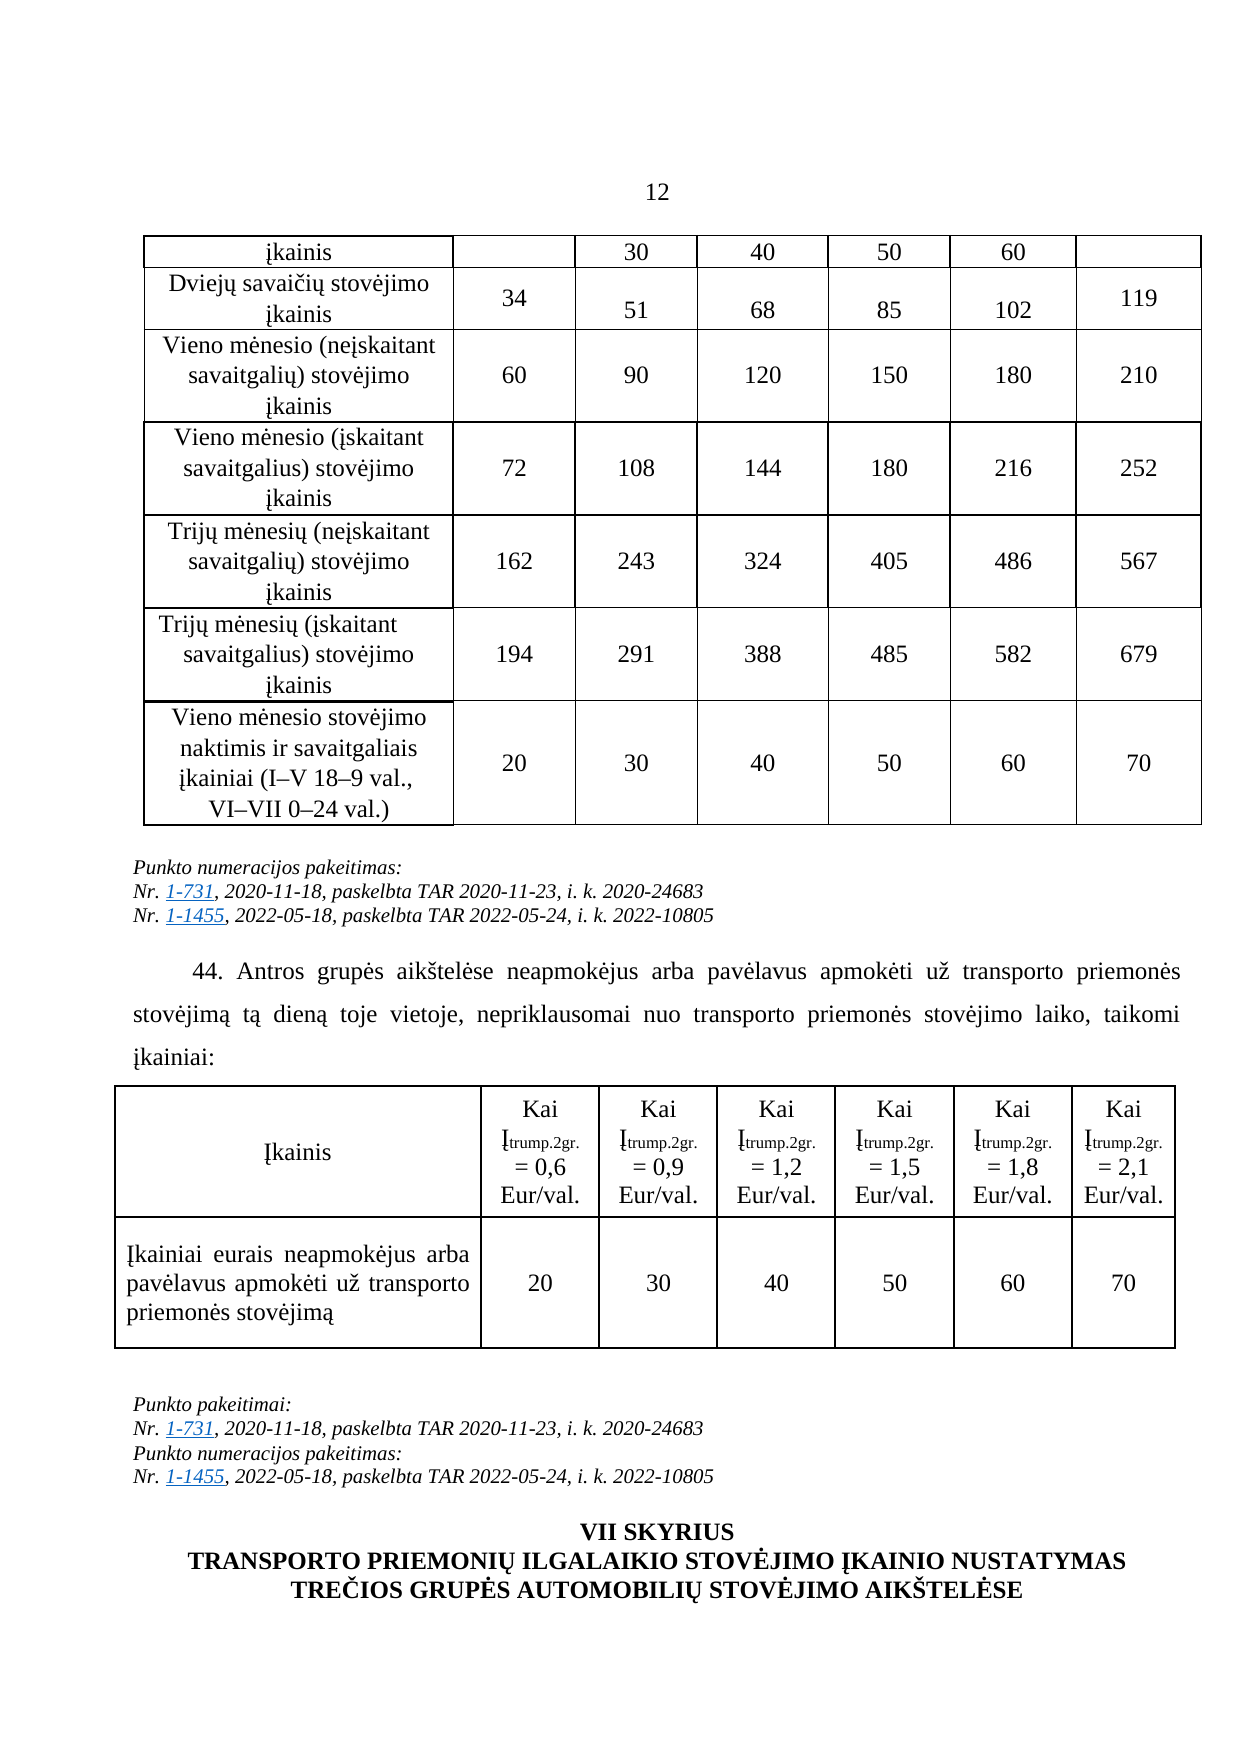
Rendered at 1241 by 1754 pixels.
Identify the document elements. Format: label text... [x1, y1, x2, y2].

text Nr. 1-1455, 2022-05-18, paskelbta TAR 2022-05-24, i. k. 2022-10805 [133, 903, 1181, 927]
table_cell 70 [1073, 1218, 1174, 1347]
table_header Kai Įtrump.2gr. = 1,8 Eur/val. [955, 1087, 1071, 1216]
table_cell 102 [951, 268, 1076, 329]
table_cell 51 [576, 268, 697, 329]
table_header Kai Įtrump.2gr. = 0,6 Eur/val. [482, 1087, 598, 1216]
table_cell 30 [576, 701, 697, 824]
table_cell 180 [829, 423, 949, 514]
table_cell [454, 236, 574, 267]
table_cell 144 [698, 423, 827, 514]
table_cell 60 [951, 236, 1075, 267]
table_cell 50 [836, 1218, 953, 1347]
table_cell įkainis [145, 237, 452, 267]
table_header Kai Įtrump.2gr. = 1,5 Eur/val. [836, 1087, 953, 1216]
table_cell Trijų mėnesių (neįskaitant savaitgalių) stovėjimo įkainis [145, 516, 452, 607]
table_cell 324 [698, 516, 827, 607]
table_cell 90 [576, 330, 697, 421]
table_cell 679 [1077, 608, 1201, 700]
table_cell 150 [829, 330, 950, 421]
text 44. Antros grupės aikštelėse neapmokėjus arba pavėlavus apmokėti už transporto priemonės stovėjimą tą dieną toje vietoje, nepriklausomai nuo transporto priemonės stovėjimo laiko, taikomi įkainiai: [133, 956, 1181, 1071]
table_cell Vieno mėnesio stovėjimo naktimis ir savaitgaliais įkainiai (I–V 18–9 val., VI–VII 0–24 val.) [145, 703, 453, 824]
table_cell 405 [829, 516, 949, 607]
table_cell 68 [698, 268, 828, 329]
text Nr. 1-731, 2020-11-18, paskelbta TAR 2020-11-23, i. k. 2020-24683 [133, 879, 1181, 903]
text Nr. 1-731, 2020-11-18, paskelbta TAR 2020-11-23, i. k. 2020-24683 [133, 1416, 1181, 1440]
table_cell 40 [698, 701, 828, 824]
table_cell 85 [829, 268, 950, 329]
text VII SKYRIUS [133, 1517, 1181, 1546]
table_cell 210 [1077, 330, 1201, 421]
table_cell 60 [951, 701, 1076, 824]
table_cell 567 [1077, 516, 1200, 607]
table_cell Dviejų savaičių stovėjimo įkainis [145, 268, 453, 329]
text Punkto pakeitimai: [133, 1392, 1181, 1416]
table_cell 119 [1077, 268, 1201, 329]
table_cell Vieno mėnesio (neįskaitant savaitgalių) stovėjimo įkainis [145, 330, 453, 421]
text Nr. 1-1455, 2022-05-18, paskelbta TAR 2022-05-24, i. k. 2022-10805 [133, 1464, 1181, 1488]
table_cell 162 [454, 516, 574, 607]
table_cell 30 [600, 1218, 716, 1347]
table_cell 243 [576, 516, 696, 607]
table_cell 34 [454, 268, 575, 329]
table_cell 582 [951, 608, 1076, 700]
text TRANSPORTO PRIEMONIŲ ILGALAIKIO STOVĖJIMO ĮKAINIO NUSTATYMAS TREČIOS GRUPĖS AUTOMOBILIŲ STOVĖJIMO AIKŠTELĖSE [133, 1546, 1181, 1603]
text Punkto numeracijos pakeitimas: [133, 1440, 1181, 1464]
table_header Kai Įtrump.2gr. = 1,2 Eur/val. [718, 1087, 834, 1216]
table_cell 30 [576, 236, 696, 267]
table_cell Vieno mėnesio (įskaitant savaitgalius) stovėjimo įkainis [145, 423, 452, 514]
table_cell 180 [951, 330, 1076, 421]
table_cell 108 [576, 423, 696, 514]
table_header Įkainis [116, 1087, 480, 1216]
table_cell 70 [1077, 701, 1201, 824]
table_cell 20 [454, 701, 575, 824]
table_cell Trijų mėnesių (įskaitant savaitgalius) stovėjimo įkainis [145, 609, 453, 700]
table_cell 388 [698, 608, 828, 700]
table_cell 40 [698, 236, 827, 267]
table_cell 252 [1077, 423, 1200, 514]
table_cell 216 [951, 423, 1075, 514]
table_cell 50 [829, 701, 950, 824]
table_cell 485 [829, 608, 950, 700]
table_cell 120 [698, 330, 828, 421]
table_cell 60 [955, 1218, 1071, 1347]
table_cell 40 [718, 1218, 834, 1347]
table_cell 50 [829, 236, 949, 267]
table_cell 20 [482, 1218, 598, 1347]
table_cell 194 [454, 608, 575, 700]
table_header Kai Įtrump.2gr. = 2,1 Eur/val. [1073, 1087, 1174, 1216]
table_cell 72 [454, 423, 574, 514]
table_cell 486 [951, 516, 1075, 607]
table_cell 291 [576, 608, 697, 700]
table_header Kai Įtrump.2gr. = 0,9 Eur/val. [600, 1087, 716, 1216]
table_cell Įkainiai eurais neapmokėjus arba pavėlavus apmokėti už transporto priemonės stovėjimą [116, 1218, 480, 1347]
table_cell 60 [454, 330, 575, 421]
table_cell [1077, 236, 1200, 267]
text Punkto numeracijos pakeitimas: [133, 855, 1181, 879]
